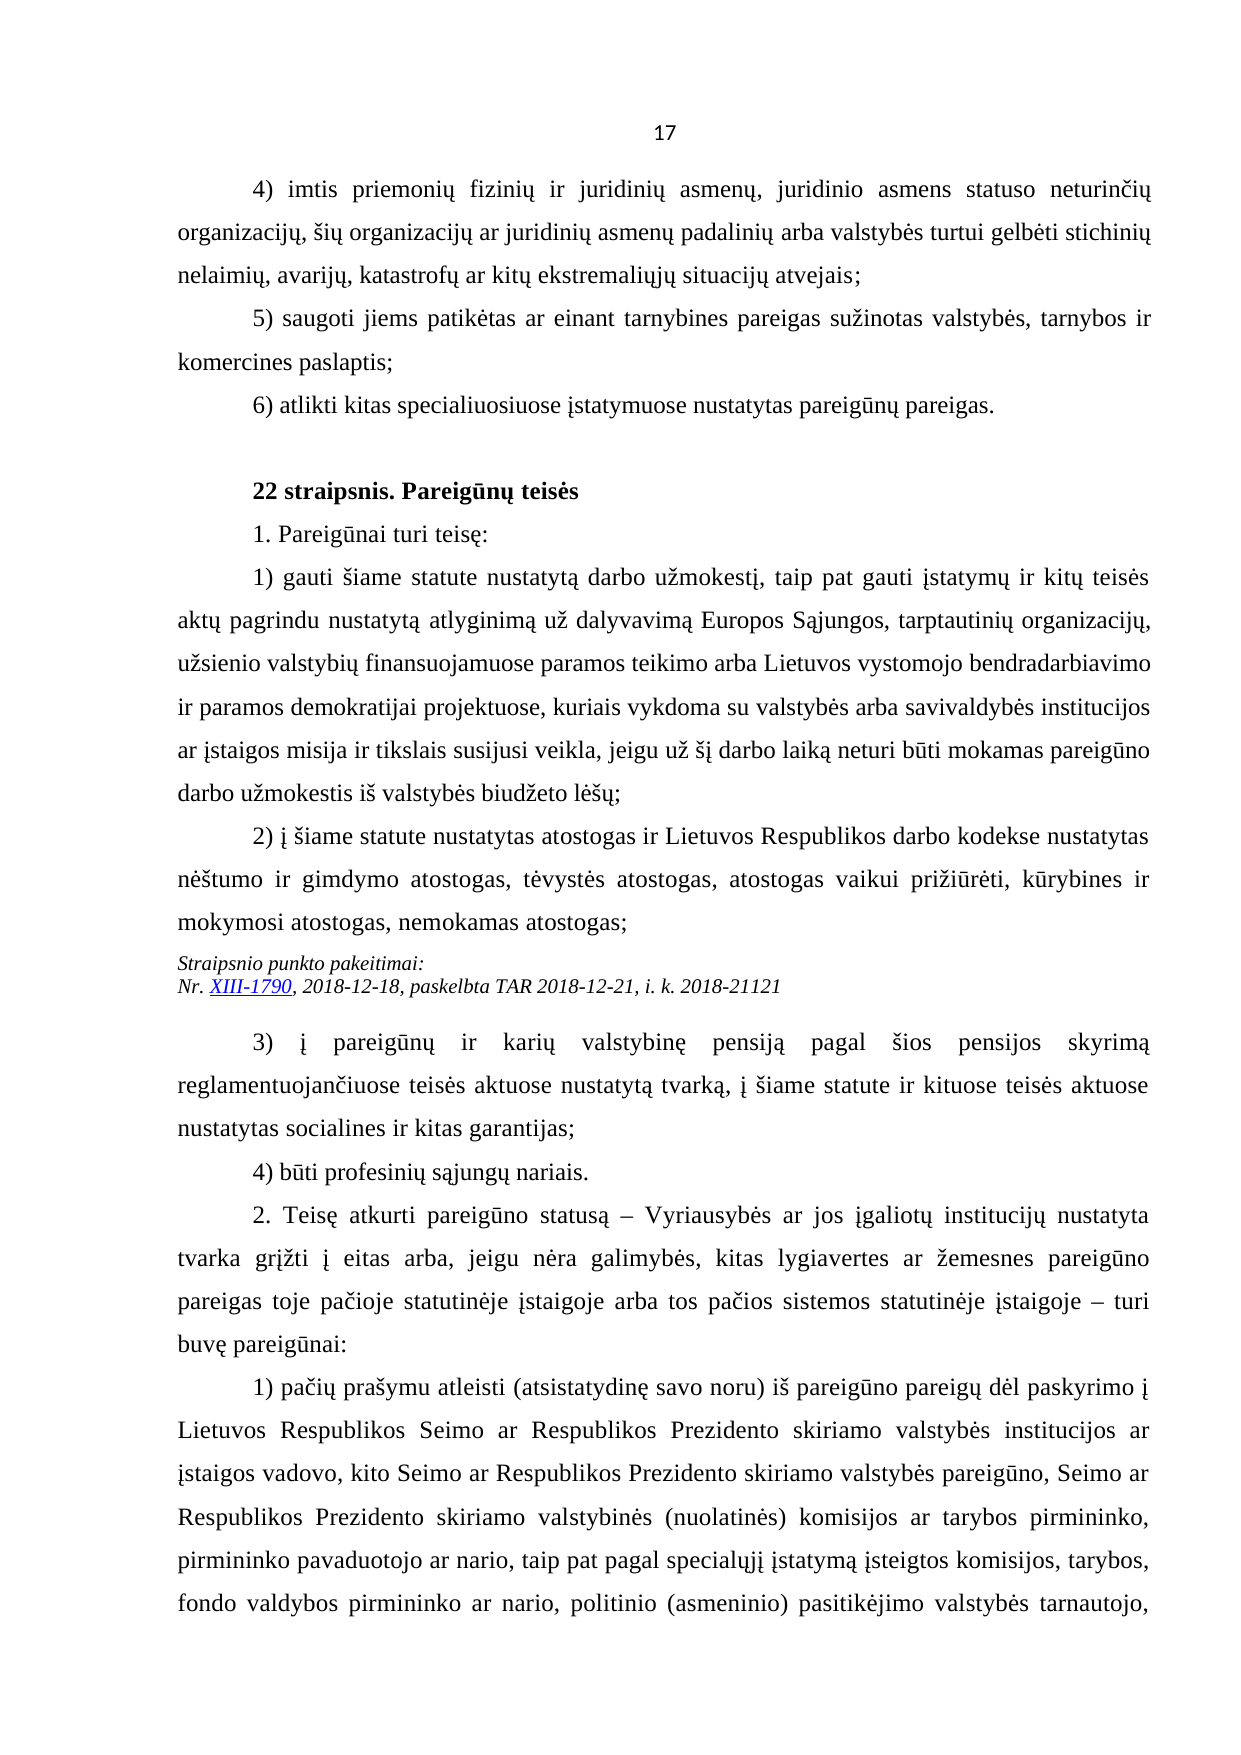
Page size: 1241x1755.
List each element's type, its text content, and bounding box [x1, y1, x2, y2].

text 2. Teisę atkurti pareigūno statusą – Vyriausybės ar jos įgaliotų institucijų nustatyta tvarka grįžti į eitas arba, jeigu nėra galimybės, kitas lygiavertes ar žemesnes pareigūno pareigas toje pačioje statutinėje įstaigoje arba tos pačios sistemos statutinėje įstaigoje – turi buvę pareigūnai: [177, 1200, 1152, 1358]
text Nr. XIII-1790, 2018-12-18, paskelbta TAR 2018-12-21, i. k. 2018-21121 [177, 974, 1152, 998]
text 4) būti profesinių sąjungų nariais. [177, 1157, 1152, 1185]
text 5) saugoti jiems patikėtas ar einant tarnybines pareigas sužinotas valstybės, tarnybos ir komercines paslaptis; [177, 303, 1152, 375]
text 22 straipsnis. Pareigūnų teisės [177, 476, 1152, 505]
text 1) gauti šiame statute nustatytą darbo užmokestį, taip pat gauti įstatymų ir kitų teisės aktų pagrindu nustatytą atlyginimą už dalyvavimą Europos Sąjungos, tarptautinių organizacijų, užsienio valstybių finansuojamuose paramos teikimo arba Lietuvos vystomojo bendradarbiavimo ir paramos demokratijai projektuose, kuriais vykdoma su valstybės arba savivaldybės institucijos ar įstaigos misija ir tikslais susijusi veikla, jeigu už šį darbo laiką neturi būti mokamas pareigūno darbo užmokestis iš valstybės biudžeto lėšų; [177, 562, 1152, 807]
text Straipsnio punkto pakeitimai: [177, 950, 1152, 974]
text 3) į pareigūnų ir karių valstybinę pensiją pagal šios pensijos skyrimą reglamentuojančiuose teisės aktuose nustatytą tvarką, į šiame statute ir kituose teisės aktuose nustatytas socialines ir kitas garantijas; [177, 1027, 1152, 1142]
text 6) atlikti kitas specialiuosiuose įstatymuose nustatytas pareigūnų pareigas. [177, 390, 1152, 418]
text 1) pačių prašymu atleisti (atsistatydinę savo noru) iš pareigūno pareigų dėl paskyrimo į Lietuvos Respublikos Seimo ar Respublikos Prezidento skiriamo valstybės institucijos ar įstaigos vadovo, kito Seimo ar Respublikos Prezidento skiriamo valstybės pareigūno, Seimo ar Respublikos Prezidento skiriamo valstybinės (nuolatinės) komisijos ar tarybos pirmininko, pirmininko pavaduotojo ar nario, taip pat pagal specialųjį įstatymą įsteigtos komisijos, tarybos, fondo valdybos pirmininko ar nario, politinio (asmeninio) pasitikėjimo valstybės tarnautojo, [177, 1372, 1152, 1617]
text 1. Pareigūnai turi teisę: [177, 519, 1152, 548]
text 2) į šiame statute nustatytas atostogas ir Lietuvos Respublikos darbo kodekse nustatytas nėštumo ir gimdymo atostogas, tėvystės atostogas, atostogas vaikui prižiūrėti, kūrybines ir mokymosi atostogas, nemokamas atostogas; [177, 821, 1152, 936]
text 4) imtis priemonių fizinių ir juridinių asmenų, juridinio asmens statuso neturinčių organizacijų, šių organizacijų ar juridinių asmenų padalinių arba valstybės turtui gelbėti stichinių nelaimių, avarijų, katastrofų ar kitų ekstremaliųjų situacijų atvejais; [177, 174, 1152, 289]
